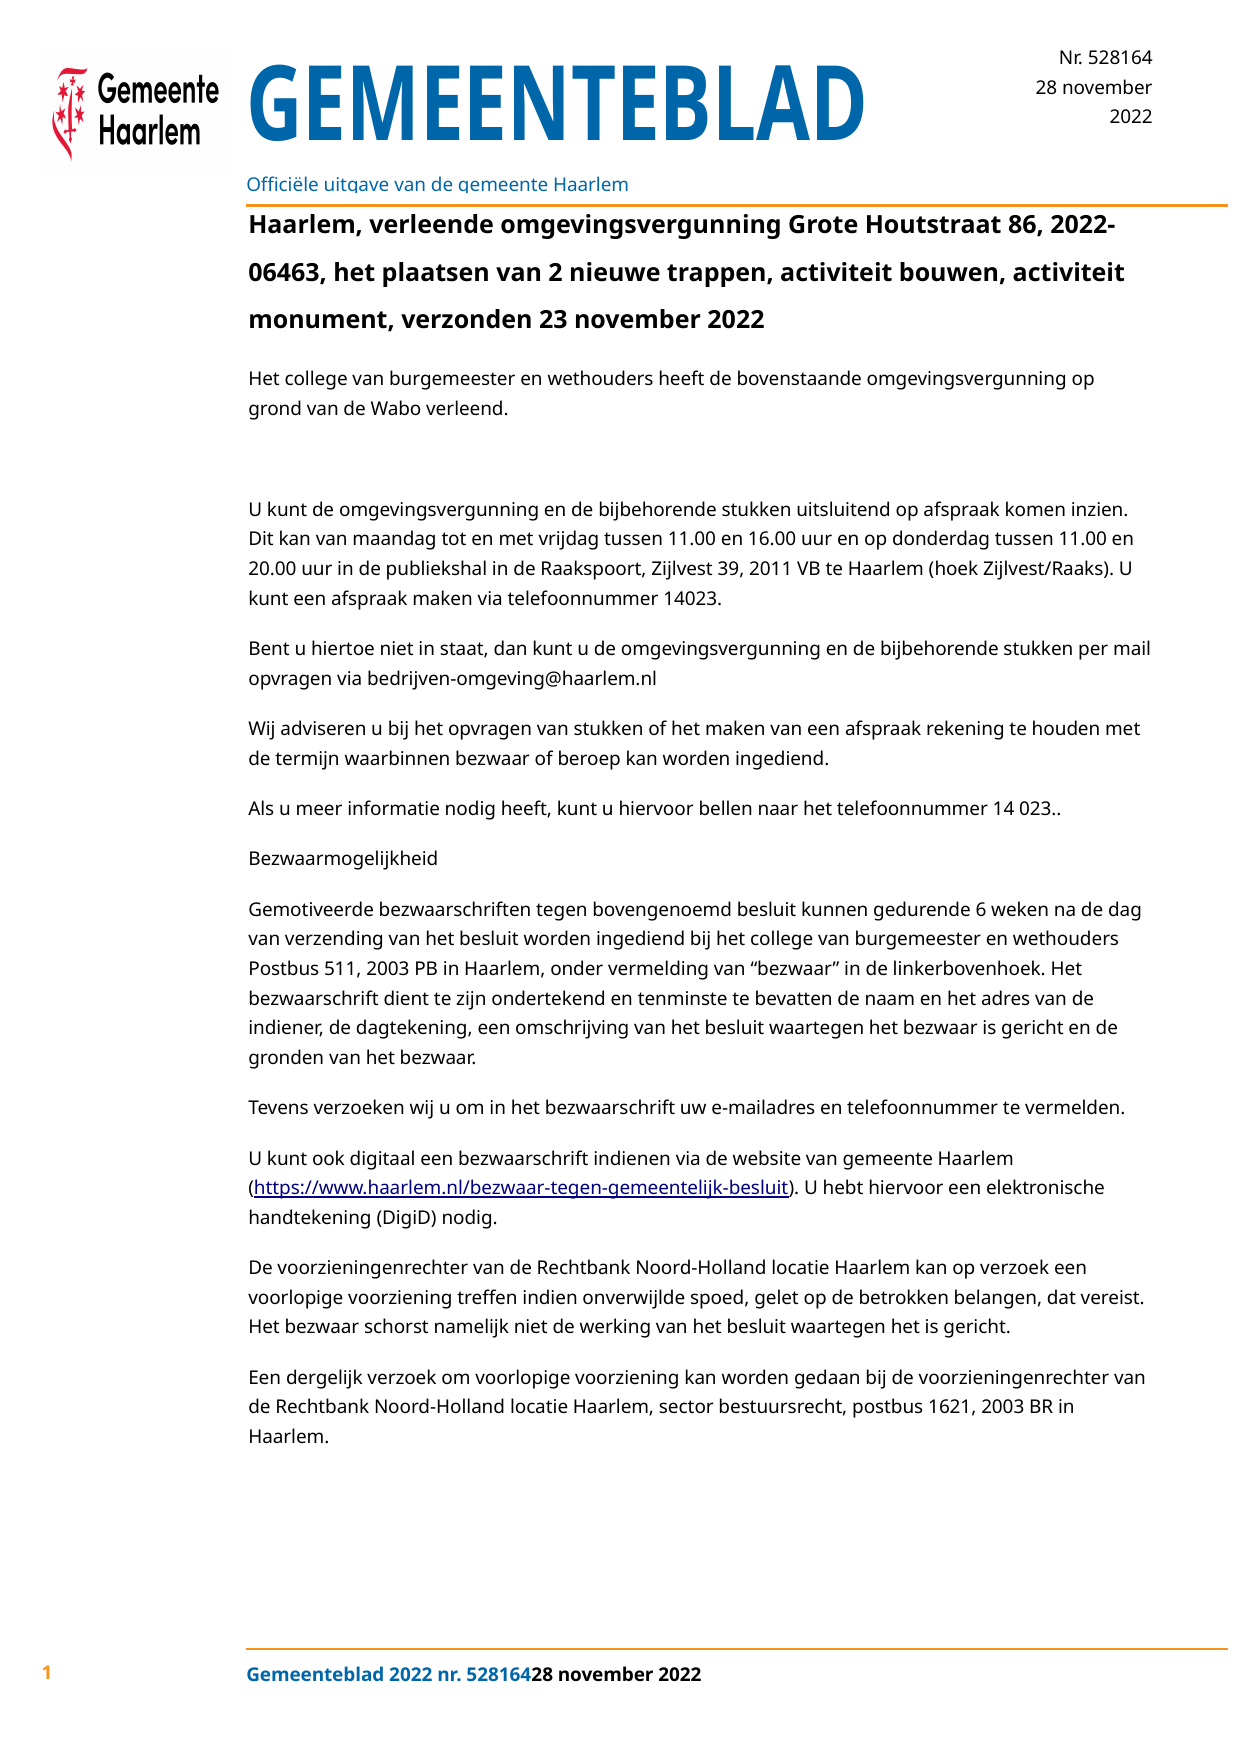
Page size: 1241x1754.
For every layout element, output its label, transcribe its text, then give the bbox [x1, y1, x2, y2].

text Als u meer informatie nodig heeft, kunt u hiervoor bellen naar het telefoonnummer 14 023.. [248, 795, 1152, 821]
text U kunt ook digitaal een bezwaarschrift indienen via de website van gemeente Haarlem (https://www.haarlem.nl/bezwaar-tegen-gemeentelijk-besluit). U hebt hiervoor een elektronische handtekening (DigiD) nodig. [248, 1145, 1152, 1229]
text U kunt de omgevingsvergunning en de bijbehorende stukken uitsluitend op afspraak komen inzien. Dit kan van maandag tot en met vrijdag tussen 11.00 en 16.00 uur en op donderdag tussen 11.00 en 20.00 uur in de publiekshal in de Raakspoort, Zijlvest 39, 2011 VB te Haarlem (hoek Zijlvest/Raaks). U kunt een afspraak maken via telefoonnummer 14023. [248, 496, 1152, 610]
text Gemotiveerde bezwaarschriften tegen bovengenoemd besluit kunnen gedurende 6 weken na de dag van verzending van het besluit worden ingediend bij het college van burgemeester en wethouders Postbus 511, 2003 PB in Haarlem, onder vermelding van “bezwaar” in de linkerbovenhoek. Het bezwaarschrift dient te zijn ondertekend en tenminste te bevatten de naam en het adres van de indiener, de dagtekening, een omschrijving van het besluit waartegen het bezwaar is gericht en de gronden van het bezwaar. [248, 896, 1152, 1069]
text Bezwaarmogelijkheid [248, 846, 1152, 871]
text Tevens verzoeken wij u om in het bezwaarschrift uw e-mailadres en telefoonnummer te vermelden. [248, 1094, 1152, 1120]
text Wij adviseren u bij het opvragen van stukken of het maken van een afspraak rekening te houden met de termijn waarbinnen bezwaar of beroep kan worden ingediend. [248, 715, 1152, 770]
text Haarlem, verleende omgevingsvergunning Grote Houtstraat 86, 2022-06463, het plaatsen van 2 nieuwe trappen, activiteit bouwen, activiteit monument, verzonden 23 november 2022 [248, 207, 1152, 336]
text De voorzieningenrechter van de Rechtbank Noord-Holland locatie Haarlem kan op verzoek een voorlopige voorziening treffen indien onverwijlde spoed, gelet op de betrokken belangen, dat vereist. Het bezwaar schorst namelijk niet de werking van het besluit waartegen het is gericht. [248, 1254, 1152, 1339]
text Bent u hiertoe niet in staat, dan kunt u de omgevingsvergunning en de bijbehorende stukken per mail opvragen via bedrijven-omgeving@haarlem.nl [248, 635, 1152, 690]
text Het college van burgemeester en wethouders heeft de bovenstaande omgevingsvergunning op grond van de Wabo verleend. [248, 366, 1152, 421]
text Een dergelijk verzoek om voorlopige voorziening kan worden gedaan bij de voorzieningenrechter van de Rechtbank Noord-Holland locatie Haarlem, sector bestuursrecht, postbus 1621, 2003 BR in Haarlem. [248, 1364, 1152, 1449]
picture [41, 47, 231, 172]
